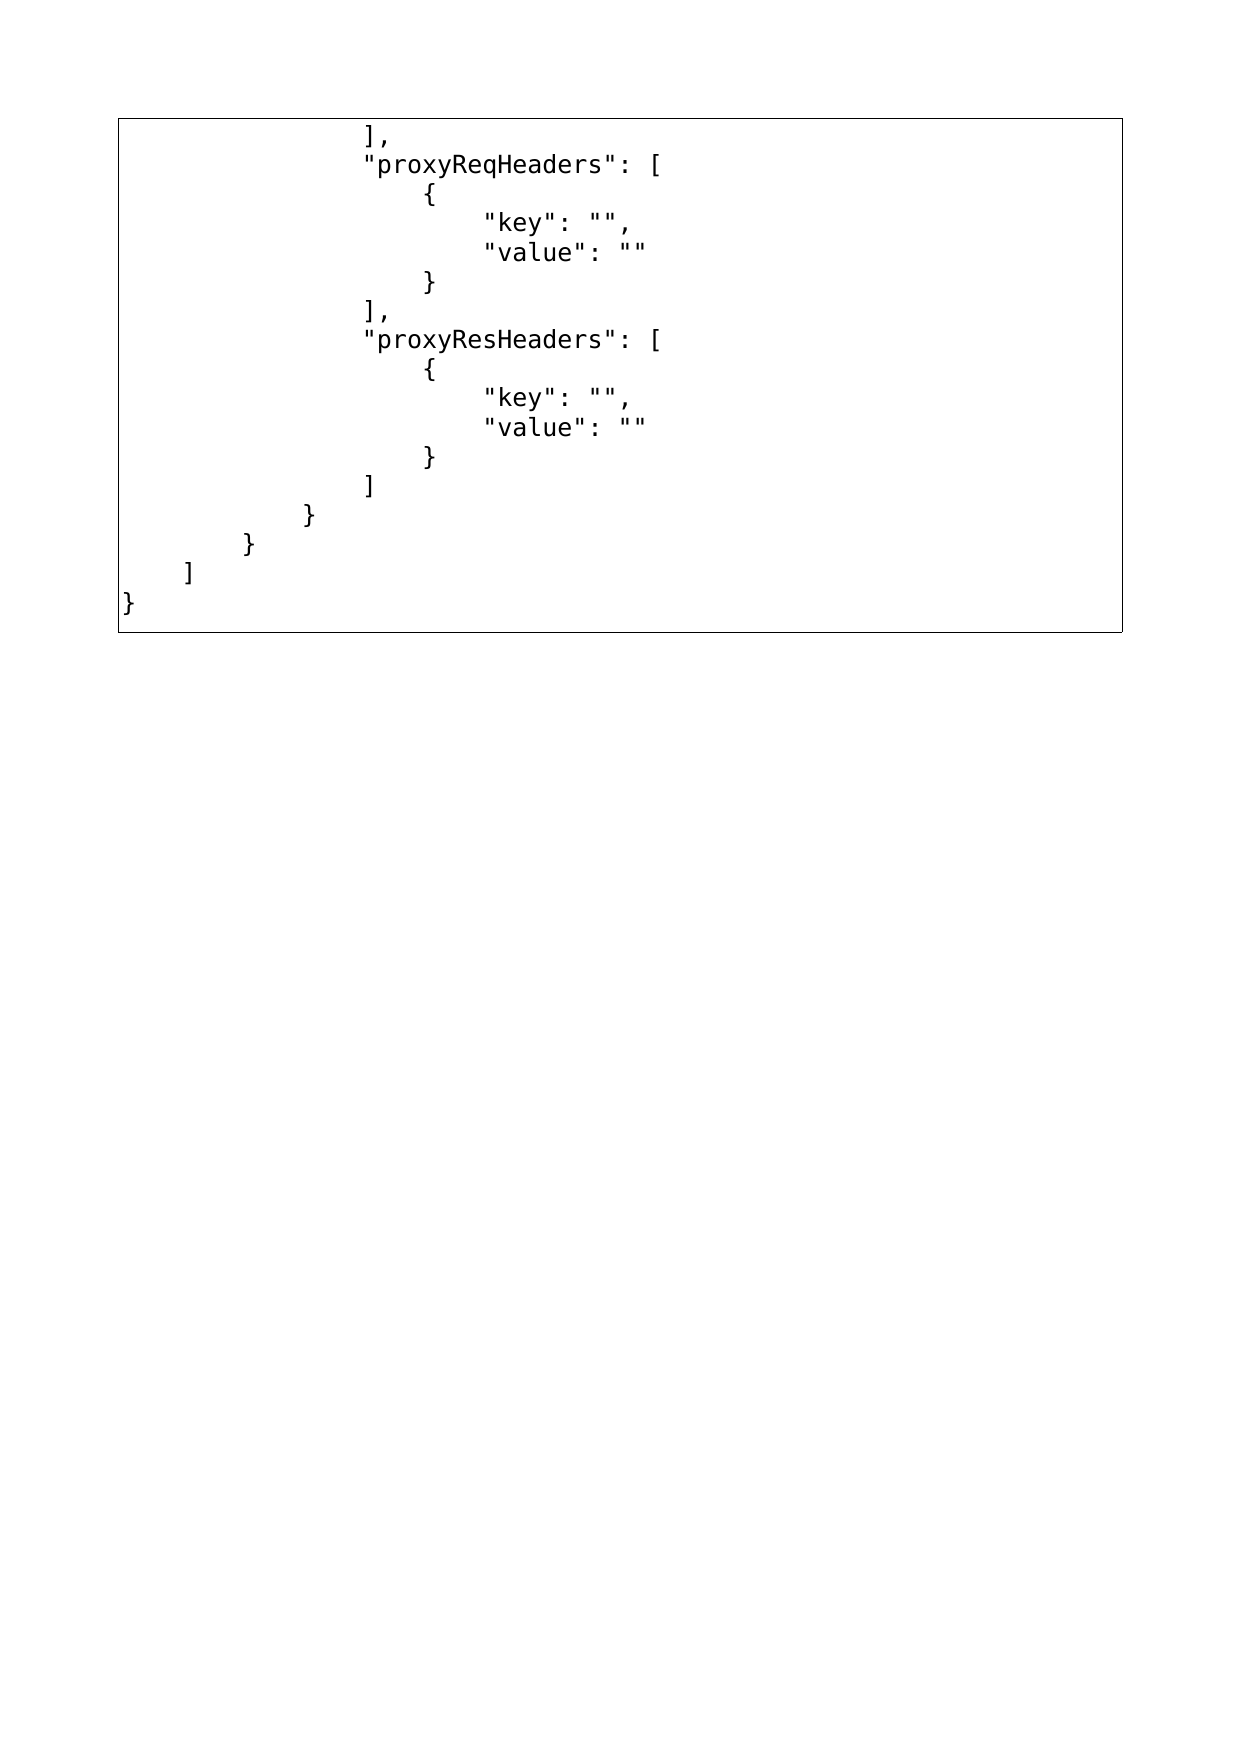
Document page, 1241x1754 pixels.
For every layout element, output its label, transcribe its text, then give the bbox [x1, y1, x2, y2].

table_header ], "proxyReqHeaders": [ { "key": "", "value": "" } ], "proxyResHeaders": [ { "key": "", "value": "" } ] } } ] } [119, 119, 1122, 632]
